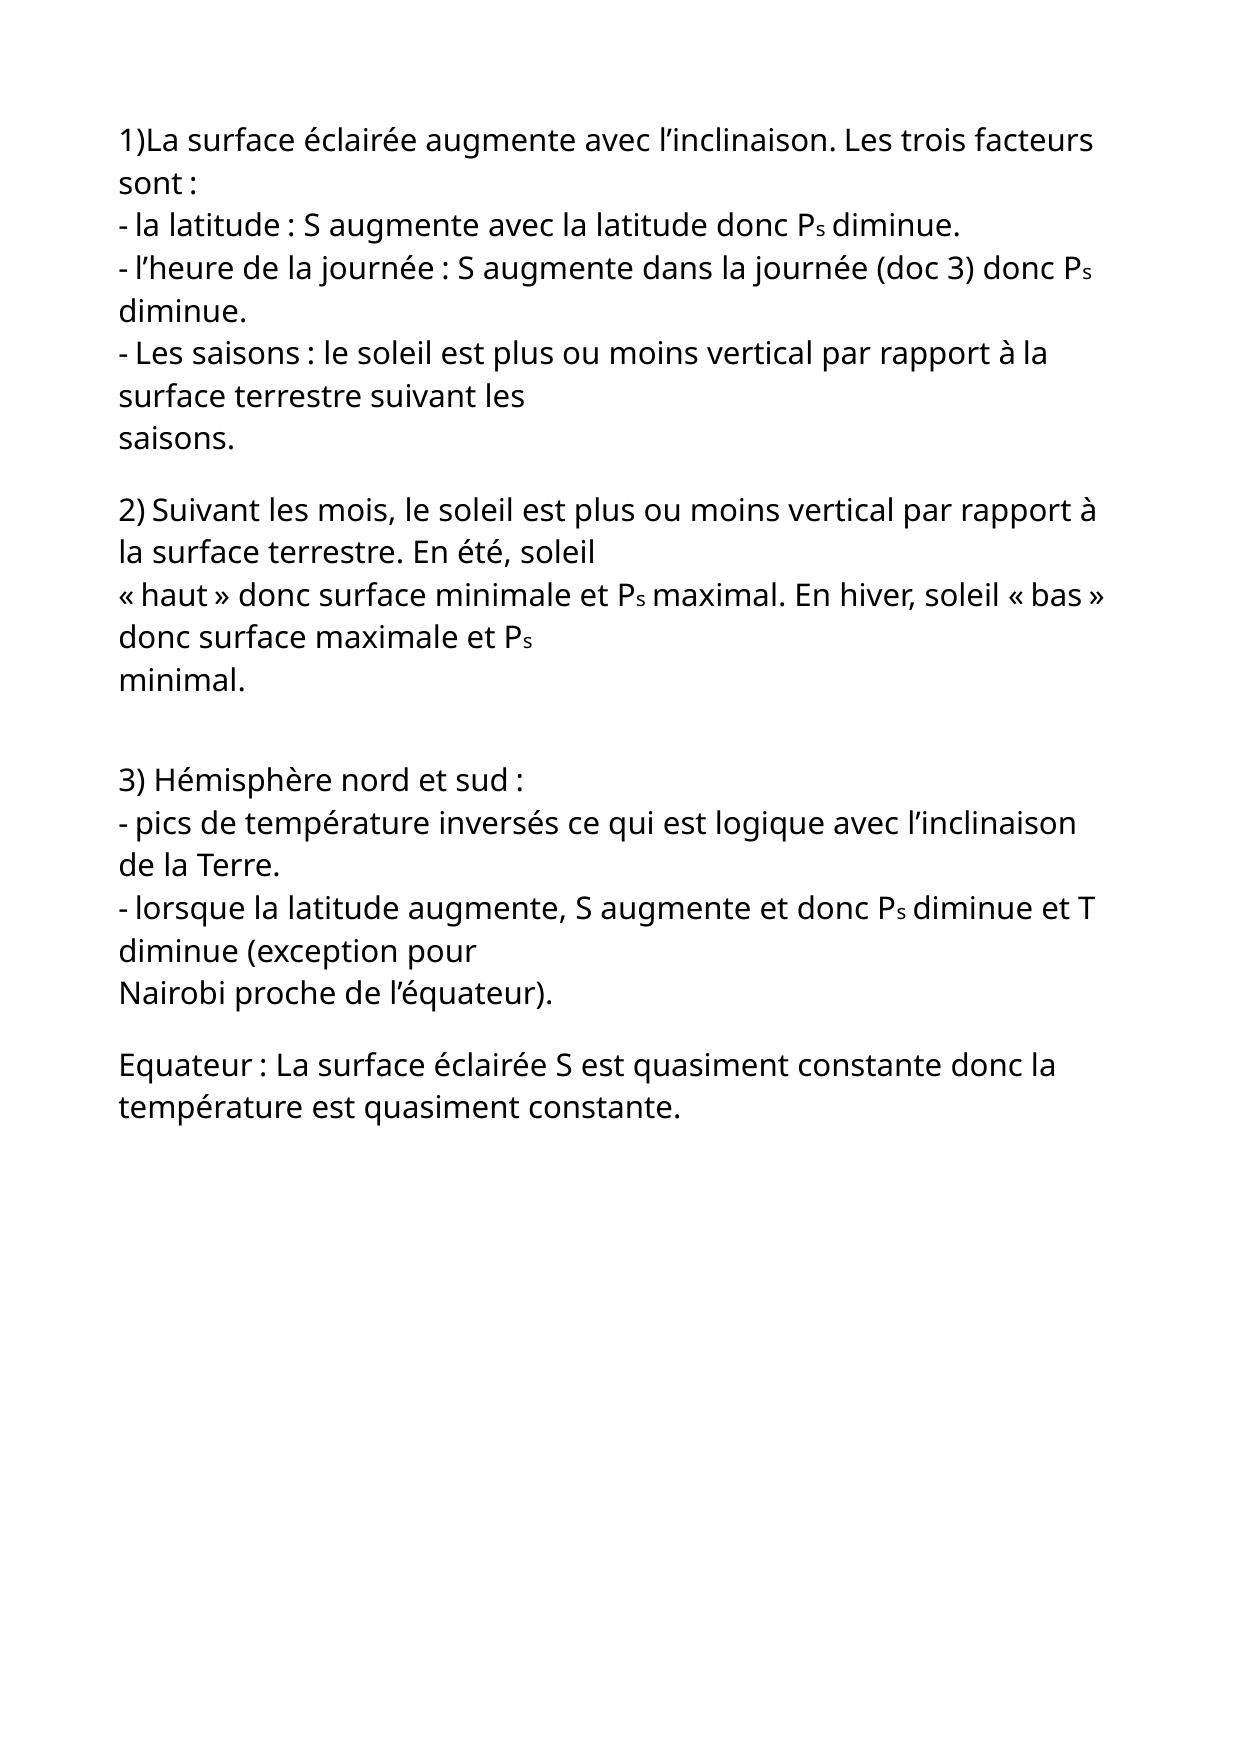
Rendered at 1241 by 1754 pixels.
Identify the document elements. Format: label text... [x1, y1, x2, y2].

text 3) Hémisphère nord et sud : - pics de température inversés ce qui est logique avec l’inclinaison de la Terre. - lorsque la latitude augmente, S augmente et donc Ps diminue et T diminue (exception pour Nairobi proche de l’équateur). Equateur : La surface éclairée S est quasiment constante donc la température est quasiment constante. [118, 758, 1122, 1128]
text 1)La surface éclairée augmente avec l’inclinaison. Les trois facteurs sont : - la latitude : S augmente avec la latitude donc Ps diminue. - l’heure de la journée : S augmente dans la journée (doc 3) donc Ps diminue. - Les saisons : le soleil est plus ou moins vertical par rapport à la surface terrestre suivant les saisons. 2) Suivant les mois, le soleil est plus ou moins vertical par rapport à la surface terrestre. En été, soleil « haut » donc surface minimale et Ps maximal. En hiver, soleil « bas » donc surface maximale et Ps minimal. [118, 118, 1122, 701]
